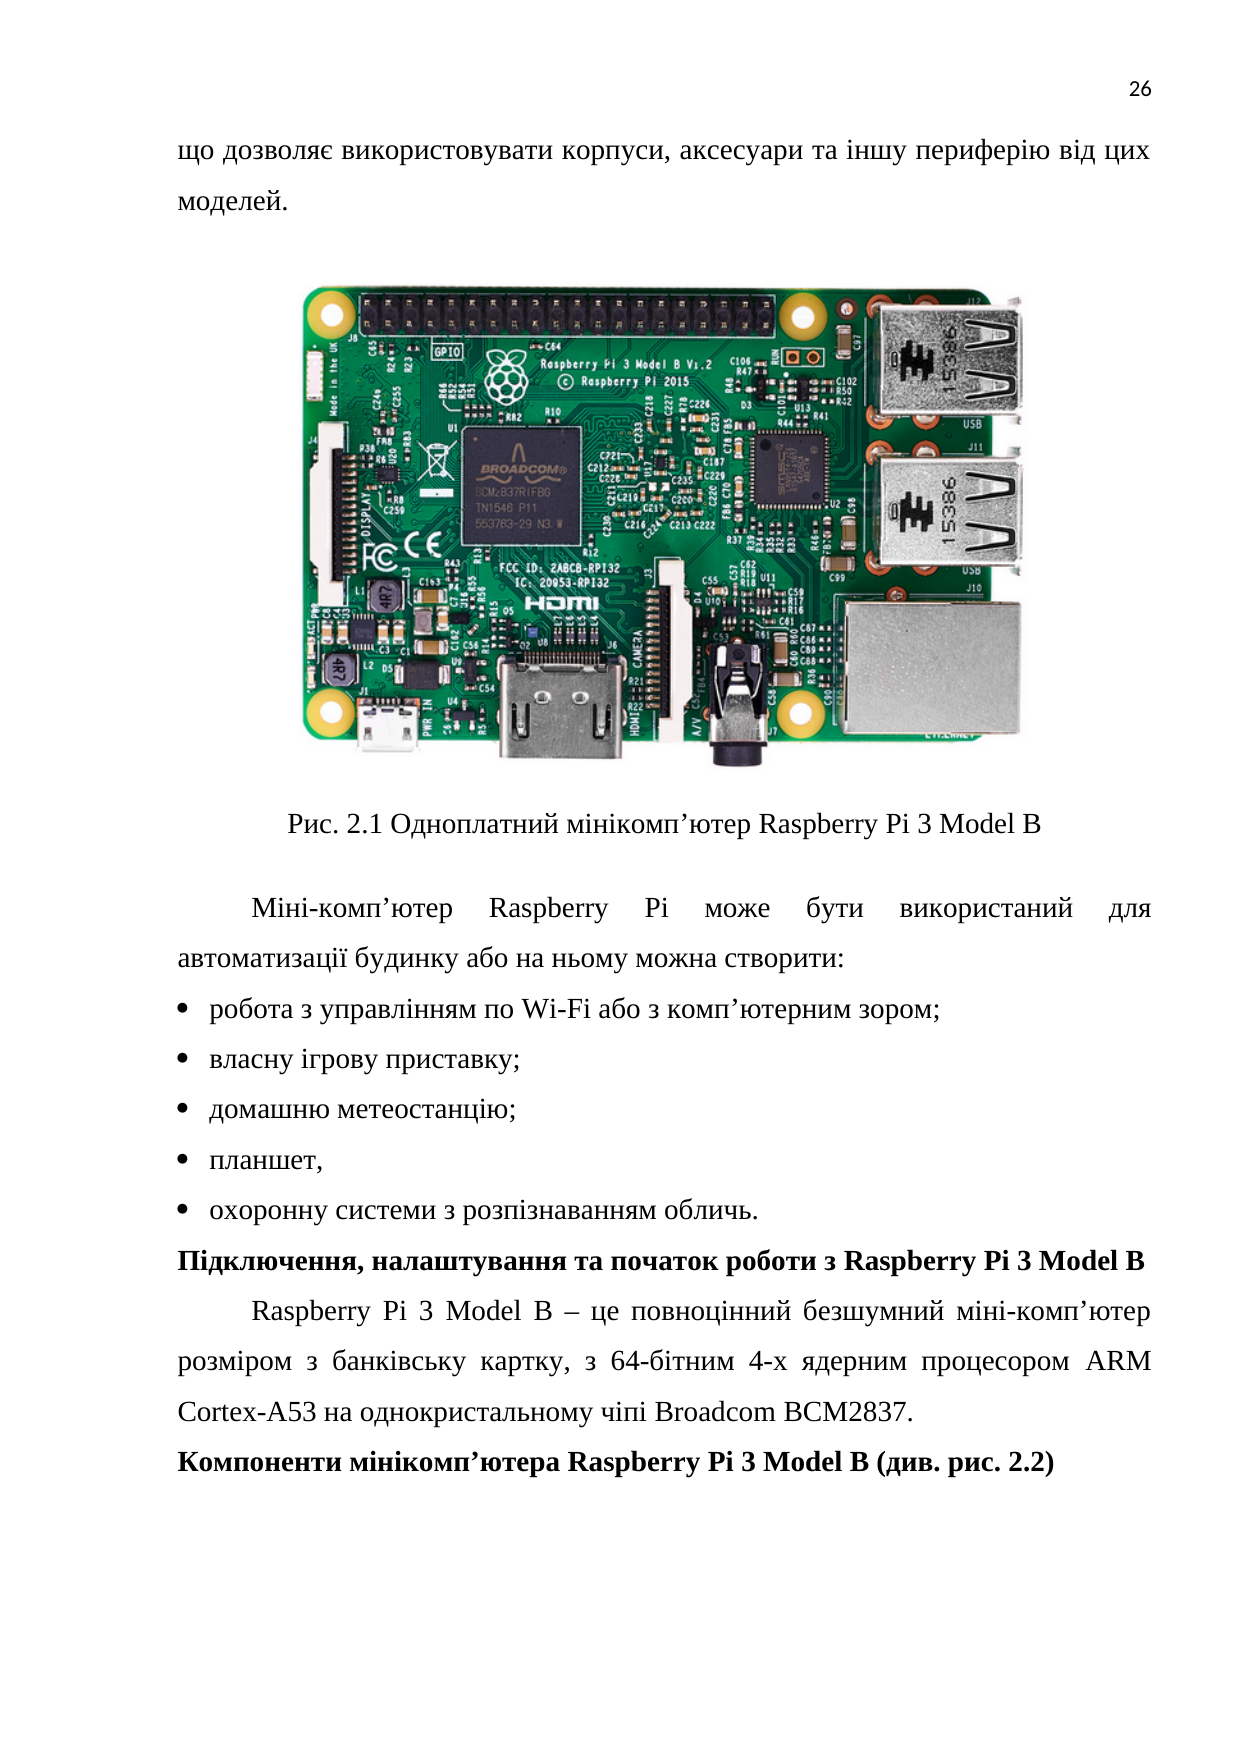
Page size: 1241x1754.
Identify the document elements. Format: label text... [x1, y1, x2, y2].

list власну ігрову приставку; [177, 1041, 1152, 1075]
text Raspberry Pi 3 Model B – це повноцінний безшумний міні-комп’ютер розміром з банківську картку, з 64-бітним 4-х ядерним процесором ARM Cortex-A53 на однокристальному чіпі Broadcom BCM2837. [177, 1293, 1152, 1427]
text Міні-комп’ютер Raspberry Pi може бути використаний для автоматизації будинку або на ньому можна створити: [177, 890, 1152, 974]
list робота з управлінням по Wi-Fi або з комп’ютерним зором; [177, 991, 1152, 1024]
text що дозволяє використовувати корпуси, аксесуари та іншу периферію від цих моделей. [177, 132, 1152, 216]
text Компоненти мінікомп’ютера Raspberry Pi 3 Model B (див. рис. 2.2) [177, 1444, 1152, 1478]
list охоронну системи з розпізнаванням обличь. [177, 1192, 1152, 1226]
text Рис. 2.1 Одноплатний мінікомп’ютер Raspberry Pi 3 Model B [177, 806, 1152, 840]
picture [292, 283, 1037, 773]
list домашню метеостанцію; [177, 1092, 1152, 1125]
list планшет, [177, 1142, 1152, 1176]
text Підключення, налаштування та початок роботи з Raspberry Pi 3 Model B [177, 1243, 1152, 1276]
